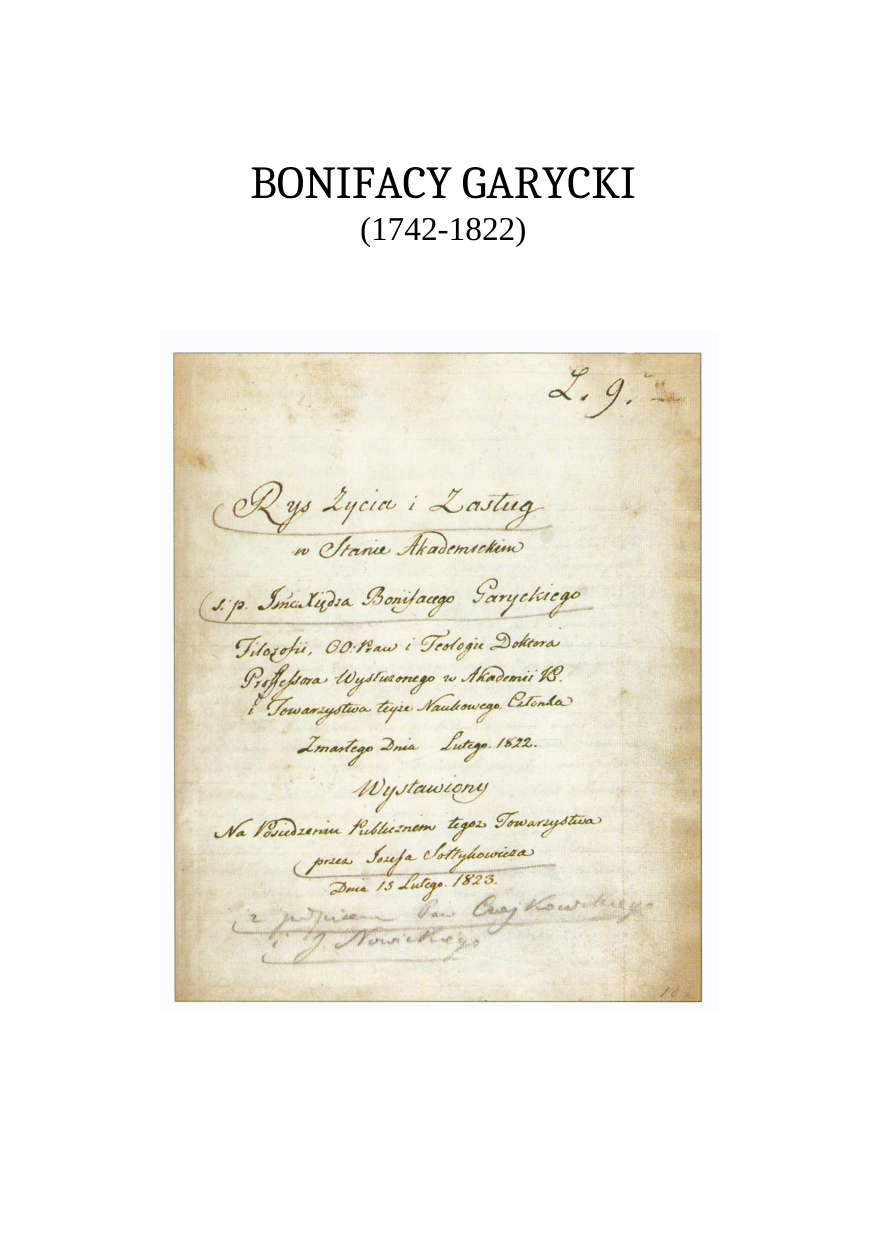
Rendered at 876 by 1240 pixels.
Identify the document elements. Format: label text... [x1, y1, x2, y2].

text (1742-1822) [232, 210, 654, 248]
text BONIFACY GARYCKI [232, 157, 654, 210]
picture [160, 330, 719, 1013]
